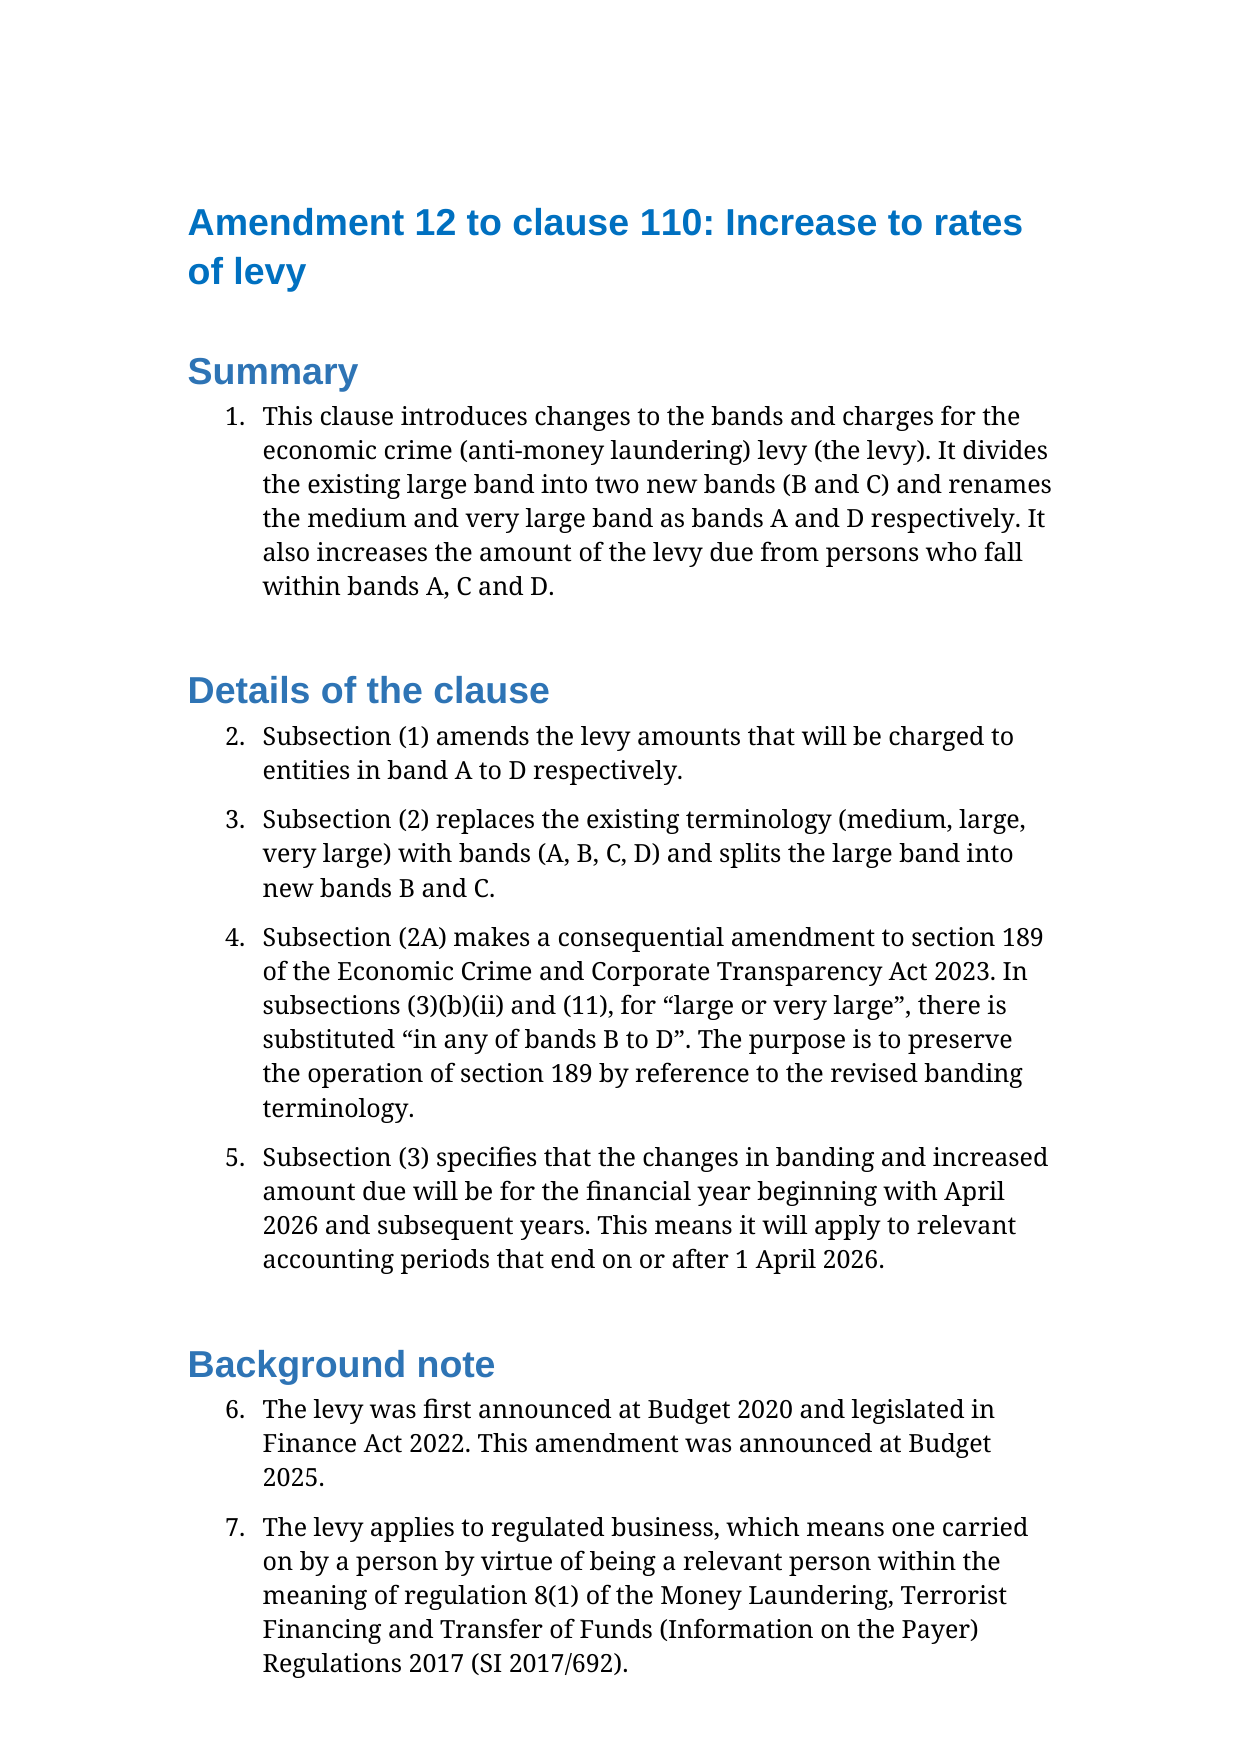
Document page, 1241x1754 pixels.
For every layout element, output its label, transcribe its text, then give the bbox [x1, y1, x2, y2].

list The levy was first announced at Budget 2020 and legislated in Finance Act 2022. This amendment was announced at Budget 2025. [225, 1391, 1053, 1493]
list Subsection (2A) makes a consequential amendment to section 189 of the Economic Crime and Corporate Transparency Act 2023. In subsections (3)(b)(ii) and (11), for “large or very large”, there is substituted “in any of bands B to D”. The purpose is to preserve the operation of section 189 by reference to the revised banding terminology. [225, 920, 1053, 1124]
list This clause introduces changes to the bands and charges for the economic crime (anti-money laundering) levy (the levy). It divides the existing large band into two new bands (B and C) and renames the medium and very large band as bands A and D respectively. It also increases the amount of the levy due from persons who fall within bands A, C and D. [225, 399, 1053, 603]
list The levy applies to regulated business, which means one carried on by a person by virtue of being a relevant person within the meaning of regulation 8(1) of the Money Laundering, Terrorist Financing and Transfer of Funds (Information on the Payer) Regulations 2017 (SI 2017/692). [225, 1509, 1053, 1679]
subtitle Details of the clause [187, 669, 1053, 712]
subtitle Background note [187, 1342, 1053, 1385]
list Subsection (2) replaces the existing terminology (medium, large, very large) with bands (A, B, C, D) and splits the large band into new bands B and C. [225, 802, 1053, 904]
subtitle Summary [187, 349, 1053, 392]
subtitle Amendment 12 to clause 110: Increase to rates of levy [187, 200, 1053, 293]
list Subsection (1) amends the levy amounts that will be charged to entities in band A to D respectively. [225, 718, 1053, 786]
list Subsection (3) specifies that the changes in banding and increased amount due will be for the financial year beginning with April 2026 and subsequent years. This means it will apply to relevant accounting periods that end on or after 1 April 2026. [225, 1140, 1053, 1276]
